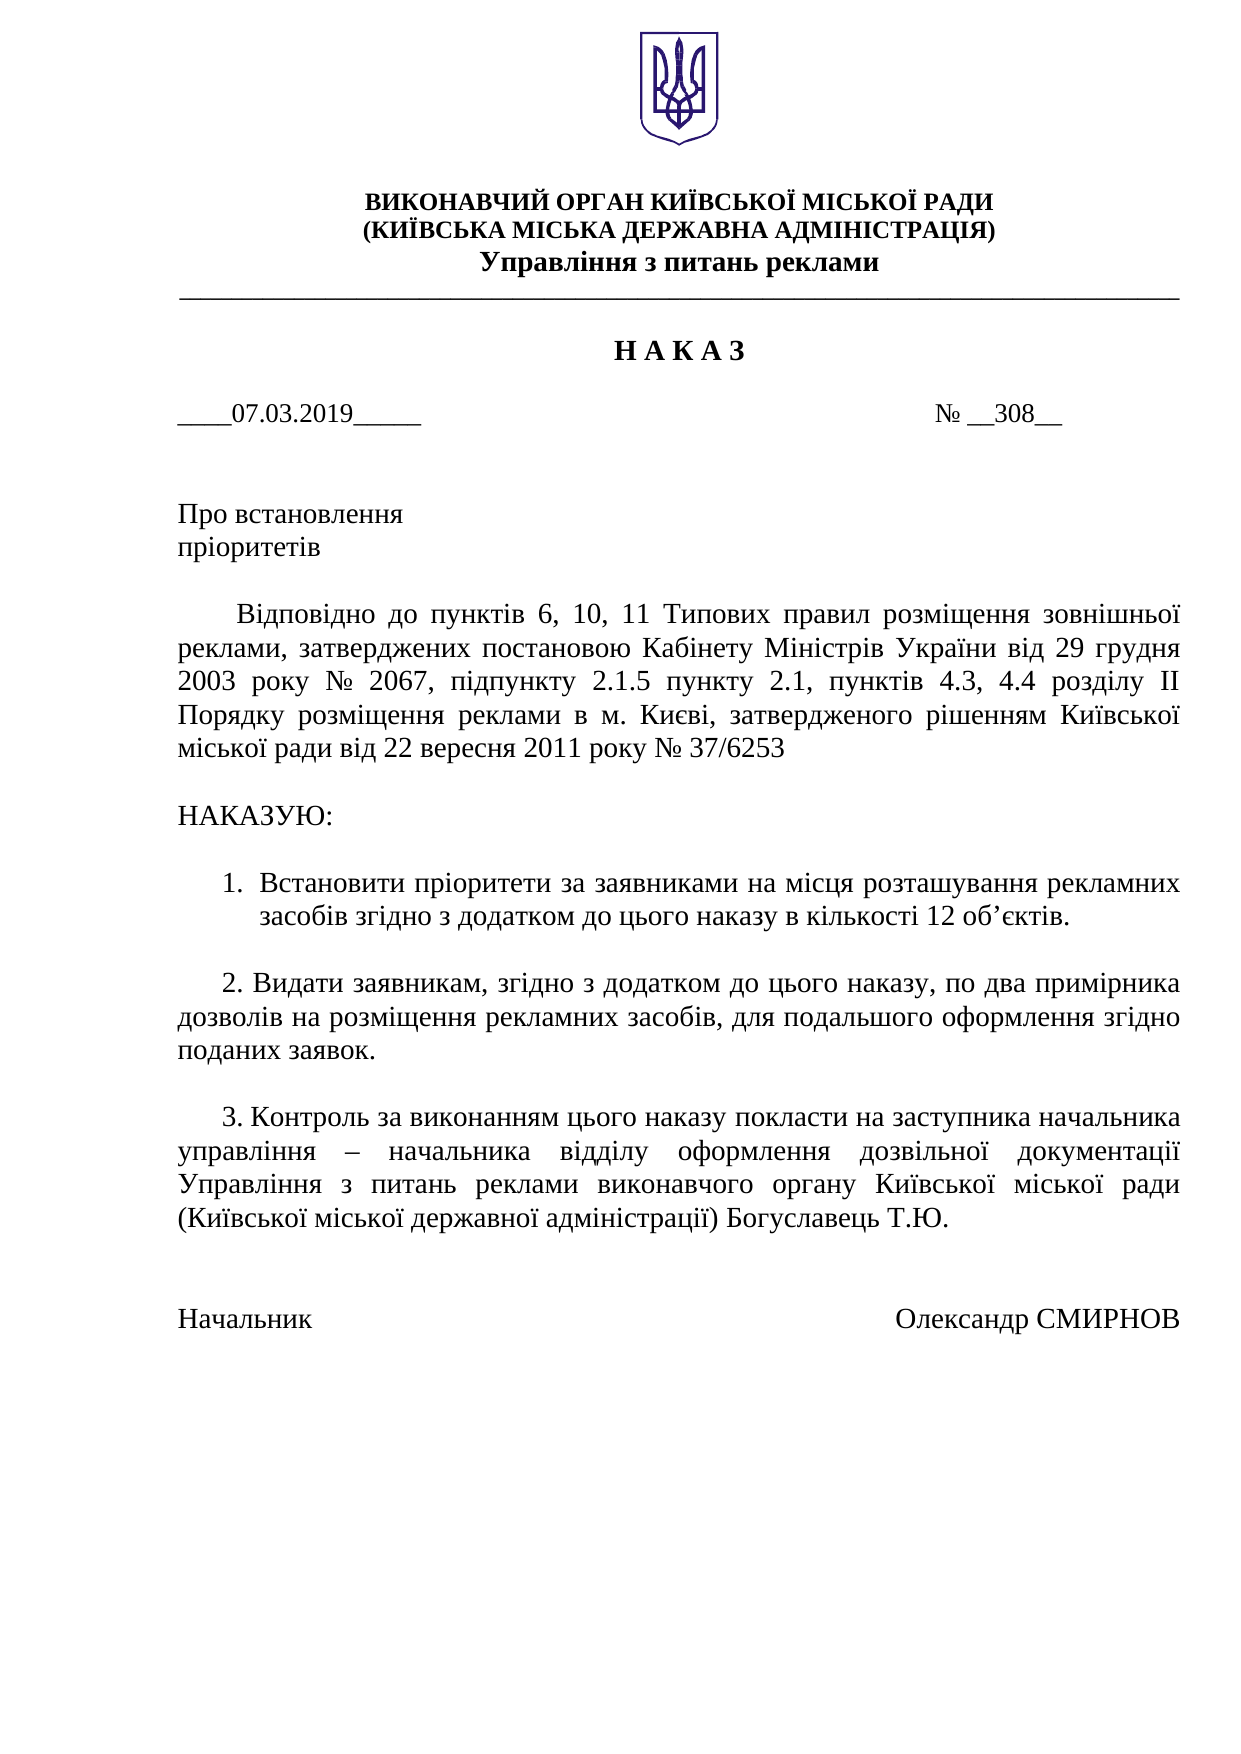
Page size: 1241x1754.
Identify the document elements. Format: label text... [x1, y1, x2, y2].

text (КИЇВСЬКА МІСЬКА ДЕРЖАВНА АДМІНІСТРАЦІЯ) [177, 215, 1181, 244]
subtitle Н А К А З [177, 333, 1181, 366]
text ВИКОНАВЧИЙ ОРГАН КИЇВСЬКОЇ МІСЬКОЇ РАДИ [177, 187, 1181, 215]
text пріоритетів [177, 529, 1181, 563]
table_header [1167, 1636, 1240, 1670]
text НАКАЗУЮ: [177, 798, 1181, 831]
text Відповідно до пунктів 6, 10, 11 Типових правил розміщення зовнішньої реклами, затверджених постановою Кабінету Міністрів України від 29 грудня 2003 року № 2067, підпункту 2.1.5 пункту 2.1, пунктів 4.3, 4.4 розділу ІІ Порядку розміщення реклами в м. Києві, затвердженого рішенням Київської міської ради від 22 вересня 2011 року № 37/6253 [177, 596, 1181, 764]
text Начальник Олександр СМИРНОВ [177, 1301, 1181, 1334]
text 3. Контроль за виконанням цього наказу покласти на заступника начальника управління – начальника відділу оформлення дозвільної документації Управління з питань реклами виконавчого органу Київської міської ради (Київської міської державної адміністрації) Богуславець Т.Ю. [177, 1099, 1181, 1234]
text Управління з питань реклами [177, 244, 1181, 278]
text Про встановлення [177, 496, 1181, 529]
list Встановити пріоритети за заявниками на місця розташування рекламних засобів згідно з додатком до цього наказу в кількості 12 об’єктів. [222, 865, 1181, 932]
table_header [166, 1636, 1167, 1670]
text ________________________________________________________________________________________________ [177, 278, 1181, 302]
text ____07.03.2019_____ № __308__ [177, 398, 1181, 429]
text 2. Видати заявникам, згідно з додатком до цього наказу, по два примірника дозволів на розміщення рекламних засобів, для подальшого оформлення згідно поданих заявок. [177, 965, 1181, 1066]
